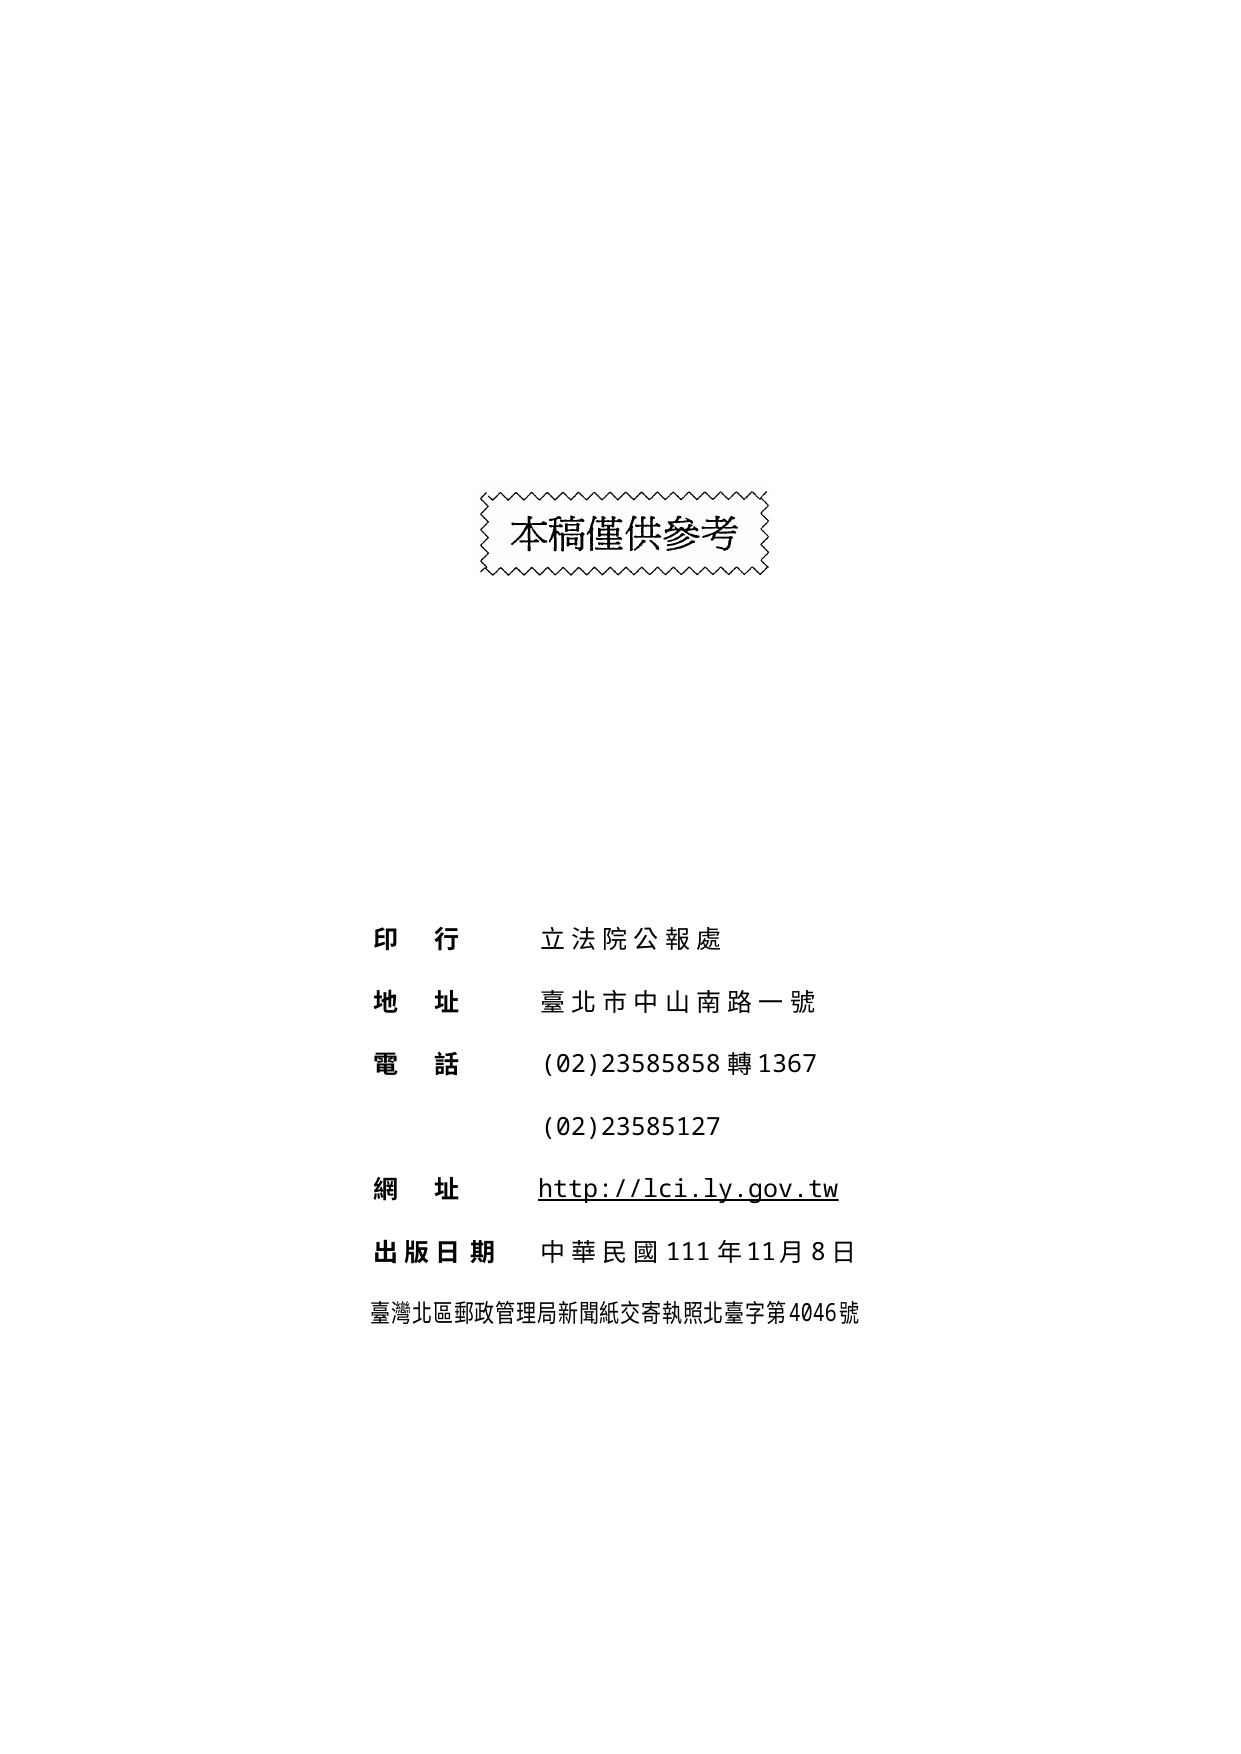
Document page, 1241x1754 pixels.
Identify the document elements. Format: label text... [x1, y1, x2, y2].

table_header 立法院公報處 [534, 906, 878, 969]
table_cell 網址 [362, 1156, 534, 1219]
table_cell 臺北市中山南路一號 [534, 969, 878, 1031]
table_header [468, 406, 773, 594]
table_cell 中華民國111年11月8日 [534, 1219, 878, 1281]
table_header 印行 [362, 906, 534, 969]
table_cell (02)23585858轉1367 (02)23585127 [534, 1031, 878, 1156]
table_cell 電話 [362, 1031, 534, 1156]
table_cell http://lci.ly.gov.tw [534, 1156, 878, 1219]
table_cell 出版日期 [362, 1219, 534, 1281]
table_cell 地址 [362, 969, 534, 1031]
table_cell 臺灣北區郵政管理局新聞紙交寄執照北臺字第4046號 [362, 1281, 878, 1344]
